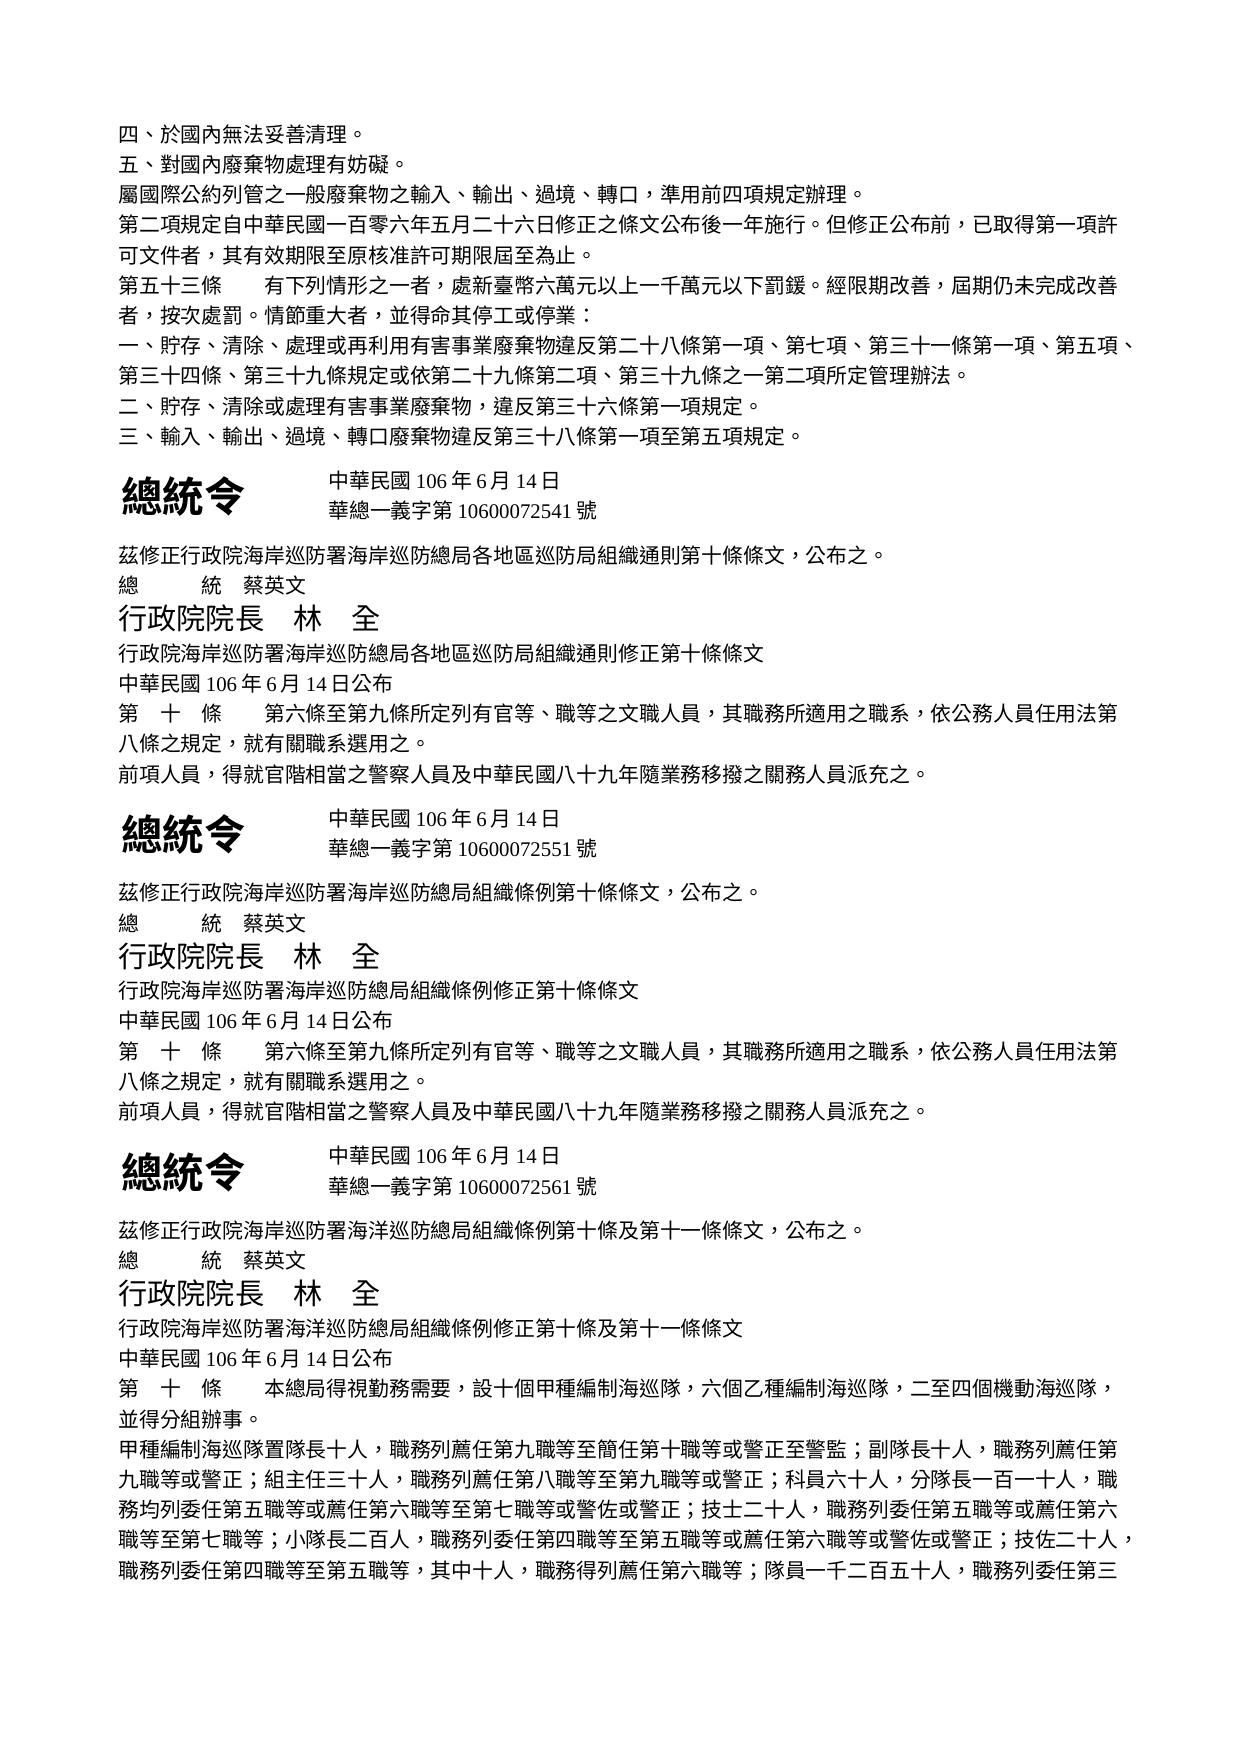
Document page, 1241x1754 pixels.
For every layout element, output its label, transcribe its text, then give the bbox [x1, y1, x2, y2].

text 中華民國106年6月14日公布 [118, 1342, 1122, 1373]
table_header 總統令 [118, 1126, 325, 1214]
text 茲修正行政院海岸巡防署海岸巡防總局組織條例第十條條文，公布之。 [118, 877, 1122, 907]
table_header 中華民國106年6月14日 華總一義字第10600072541號 [325, 450, 821, 539]
text 第五十三條 有下列情形之一者，處新臺幣六萬元以上一千萬元以下罰鍰。經限期改善，屆期仍未完成改善者，按次處罰。情節重大者，並得命其停工或停業： [118, 269, 1122, 329]
text 行政院海岸巡防署海洋巡防總局組織條例修正第十條及第十一條條文 [118, 1312, 1122, 1342]
text 甲種編制海巡隊置隊長十人，職務列薦任第九職等至簡任第十職等或警正至警監；副隊長十人，職務列薦任第九職等或警正；組主任三十人，職務列薦任第八職等至第九職等或警正；科員六十人，分隊長一百一十人，職務均列委任第五職等或薦任第六職等至第七職等或警佐或警正；技士二十人，職務列委任第五職等或薦任第六職等至第七職等；小隊長二百人，職務列委任第四職等至第五職等或薦任第六職等或警佐或警正；技佐二十人，職務列委任第四職等至第五職等，其中十人，職務得列薦任第六職等；隊員一千二百五十人，職務列委任第三職等至第五職等或警佐，其中六百二十五人，職務得列薦任第六職等或警正；辦事員十人，職務列委任第三職等至第五職等；書記九人，職務列委任第一職等至第三職等。 [118, 1433, 1122, 1584]
table_header 總統令 [118, 788, 325, 877]
text 行政院院長 林 全 [118, 937, 1122, 974]
text 四、於國內無法妥善清理。 [118, 118, 1122, 148]
text 前項人員，得就官階相當之警察人員及中華民國八十九年隨業務移撥之關務人員派充之。 [118, 1095, 1122, 1126]
text 第 十 條 第六條至第九條所定列有官等、職等之文職人員，其職務所適用之職系，依公務人員任用法第八條之規定，就有關職系選用之。 [118, 1035, 1122, 1095]
text 屬國際公約列管之一般廢棄物之輸入、輸出、過境、轉口，準用前四項規定辦理。 [118, 178, 1122, 209]
text 茲修正行政院海岸巡防署海洋巡防總局組織條例第十條及第十一條條文，公布之。 [118, 1214, 1122, 1244]
text 前項人員，得就官階相當之警察人員及中華民國八十九年隨業務移撥之關務人員派充之。 [118, 758, 1122, 788]
text 總 統 蔡英文 [118, 907, 1122, 937]
text 行政院院長 林 全 [118, 1275, 1122, 1312]
text 第二項規定自中華民國一百零六年五月二十六日修正之條文公布後一年施行。但修正公布前，已取得第一項許可文件者，其有效期限至原核准許可期限屆至為止。 [118, 209, 1122, 269]
text 二、貯存、清除或處理有害事業廢棄物，違反第三十六條第一項規定。 [118, 390, 1122, 420]
text 茲修正行政院海岸巡防署海岸巡防總局各地區巡防局組織通則第十條條文，公布之。 [118, 539, 1122, 569]
text 五、對國內廢棄物處理有妨礙。 [118, 148, 1122, 178]
table_header 中華民國106年6月14日 華總一義字第10600072551號 [325, 788, 821, 877]
text 行政院海岸巡防署海岸巡防總局組織條例修正第十條條文 [118, 974, 1122, 1005]
text 總 統 蔡英文 [118, 1244, 1122, 1275]
text 中華民國106年6月14日公布 [118, 667, 1122, 697]
text 一、貯存、清除、處理或再利用有害事業廢棄物違反第二十八條第一項、第七項、第三十一條第一項、第五項、第三十四條、第三十九條規定或依第二十九條第二項、第三十九條之一第二項所定管理辦法。 [118, 329, 1122, 390]
text 三、輸入、輸出、過境、轉口廢棄物違反第三十八條第一項至第五項規定。 [118, 420, 1122, 450]
text 中華民國106年6月14日公布 [118, 1005, 1122, 1035]
text 總 統 蔡英文 [118, 569, 1122, 599]
text 第 十 條 第六條至第九條所定列有官等、職等之文職人員，其職務所適用之職系，依公務人員任用法第八條之規定，就有關職系選用之。 [118, 697, 1122, 758]
table_header 總統令 [118, 450, 325, 539]
text 第 十 條 本總局得視勤務需要，設十個甲種編制海巡隊，六個乙種編制海巡隊，二至四個機動海巡隊，並得分組辦事。 [118, 1373, 1122, 1433]
table_header 中華民國106年6月14日 華總一義字第10600072561號 [325, 1126, 821, 1214]
text 行政院海岸巡防署海岸巡防總局各地區巡防局組織通則修正第十條條文 [118, 637, 1122, 667]
text 行政院院長 林 全 [118, 599, 1122, 637]
